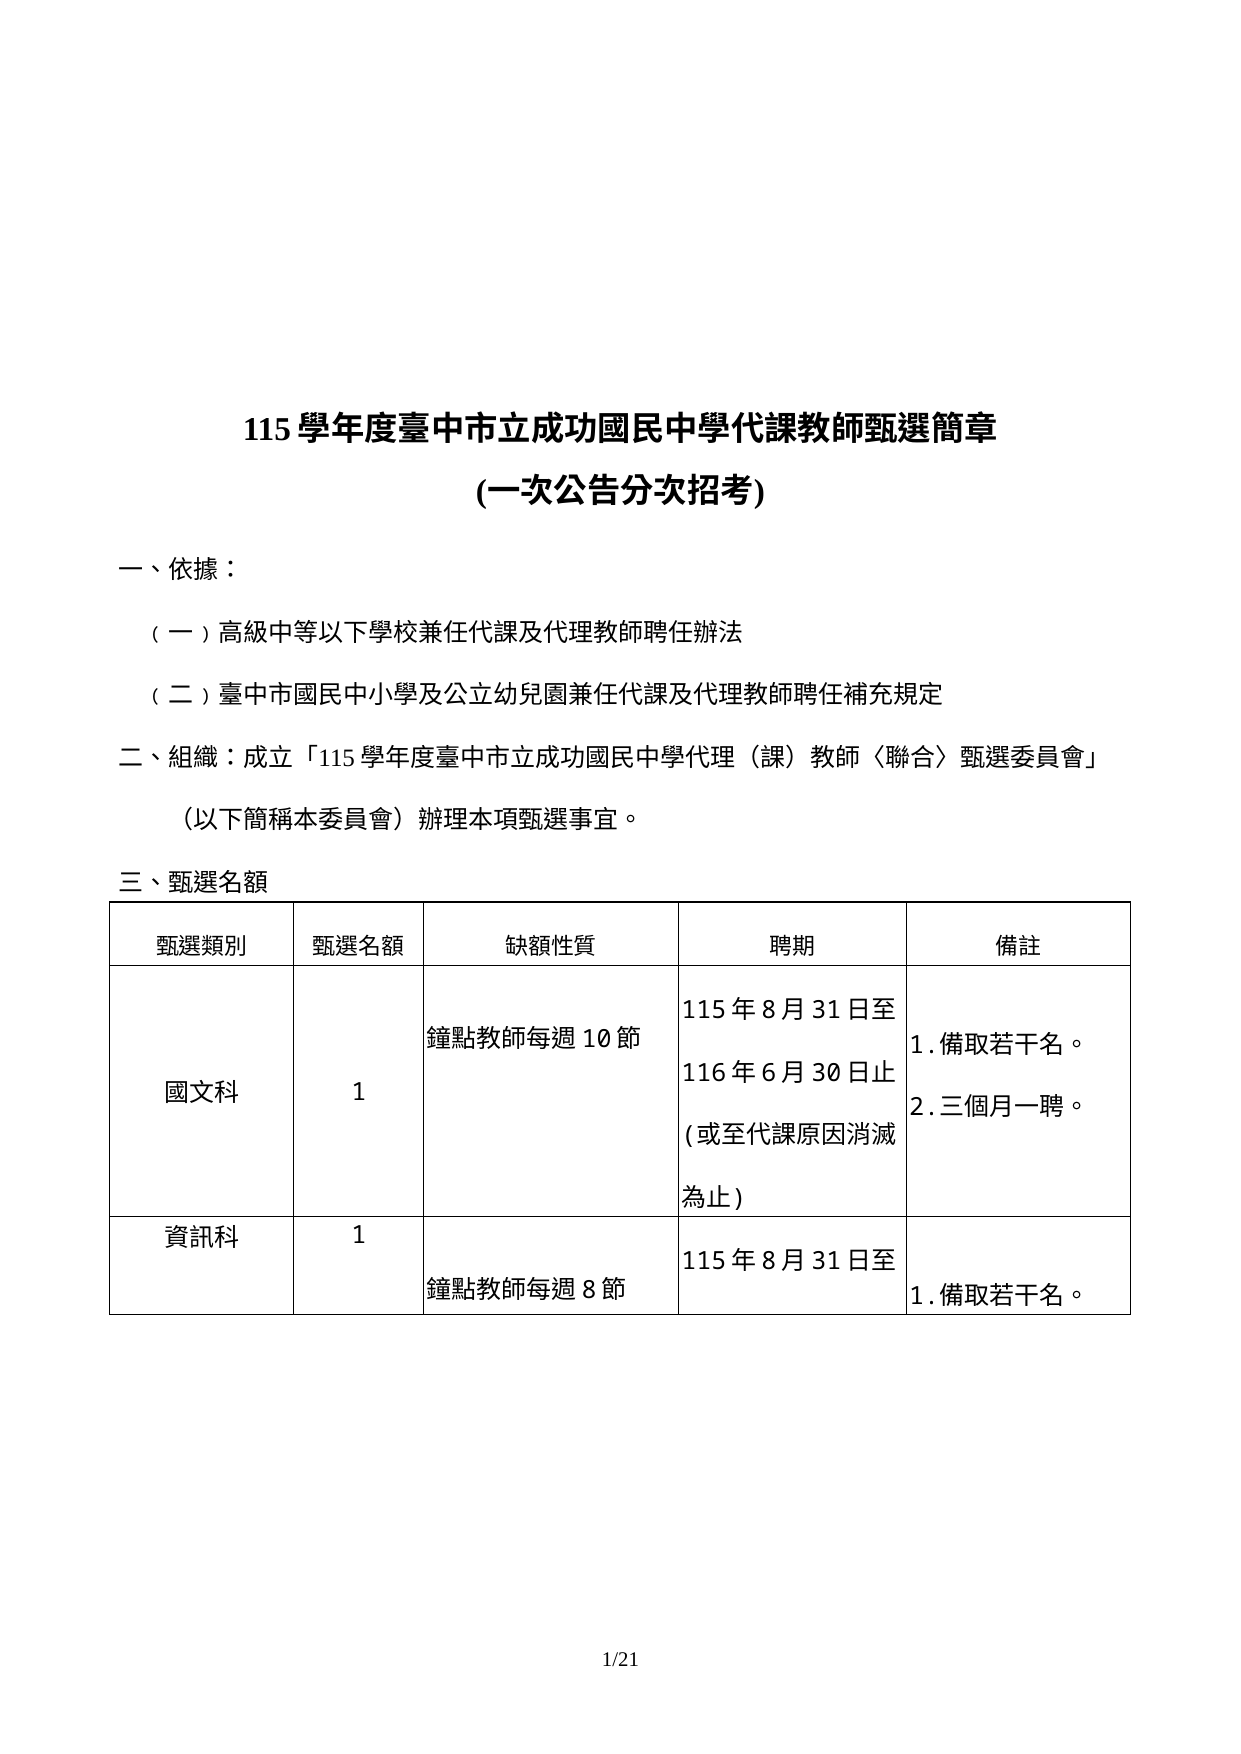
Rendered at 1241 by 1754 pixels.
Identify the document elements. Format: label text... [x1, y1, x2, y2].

table_cell 鐘點教師每週10節 [424, 966, 678, 1216]
table_cell 1 [294, 966, 423, 1216]
table_cell 國文科 [110, 966, 293, 1216]
text 二、組織：成立「115學年度臺中市立成功國民中學代理（課）教師〈聯合〉甄選委員會」（以下簡稱本委員會）辦理本項甄選事宜。 [118, 714, 1122, 839]
text ﹙二﹚臺中市國民中小學及公立幼兒園兼任代課及代理教師聘任補充規定 [143, 651, 1122, 714]
text 一、依據： [118, 526, 1122, 589]
table_header 聘期 [679, 903, 906, 965]
table_cell 資訊科 [110, 1217, 293, 1314]
table_cell 1.備取若干名。 [907, 1217, 1130, 1314]
table_cell 115年8月31日至116年6月30日止(或至代課原因消滅為止) [679, 966, 906, 1216]
table_header 備註 [907, 903, 1130, 965]
table_cell 115年8月31日至 [679, 1217, 906, 1314]
text 115學年度臺中市立成功國民中學代課教師甄選簡章 [118, 384, 1122, 447]
text 三、甄選名額 [118, 839, 1122, 901]
table_cell 1 [294, 1217, 423, 1314]
table_header 甄選名額 [294, 903, 423, 965]
table_cell 1.備取若干名。 2.三個月一聘。 [907, 966, 1130, 1216]
table_header 甄選類別 [110, 903, 293, 965]
text ﹙一﹚高級中等以下學校兼任代課及代理教師聘任辦法 [143, 589, 1122, 651]
table_cell 鐘點教師每週8節 [424, 1217, 678, 1314]
table_header 缺額性質 [424, 903, 678, 965]
text (一次公告分次招考) [118, 447, 1122, 509]
